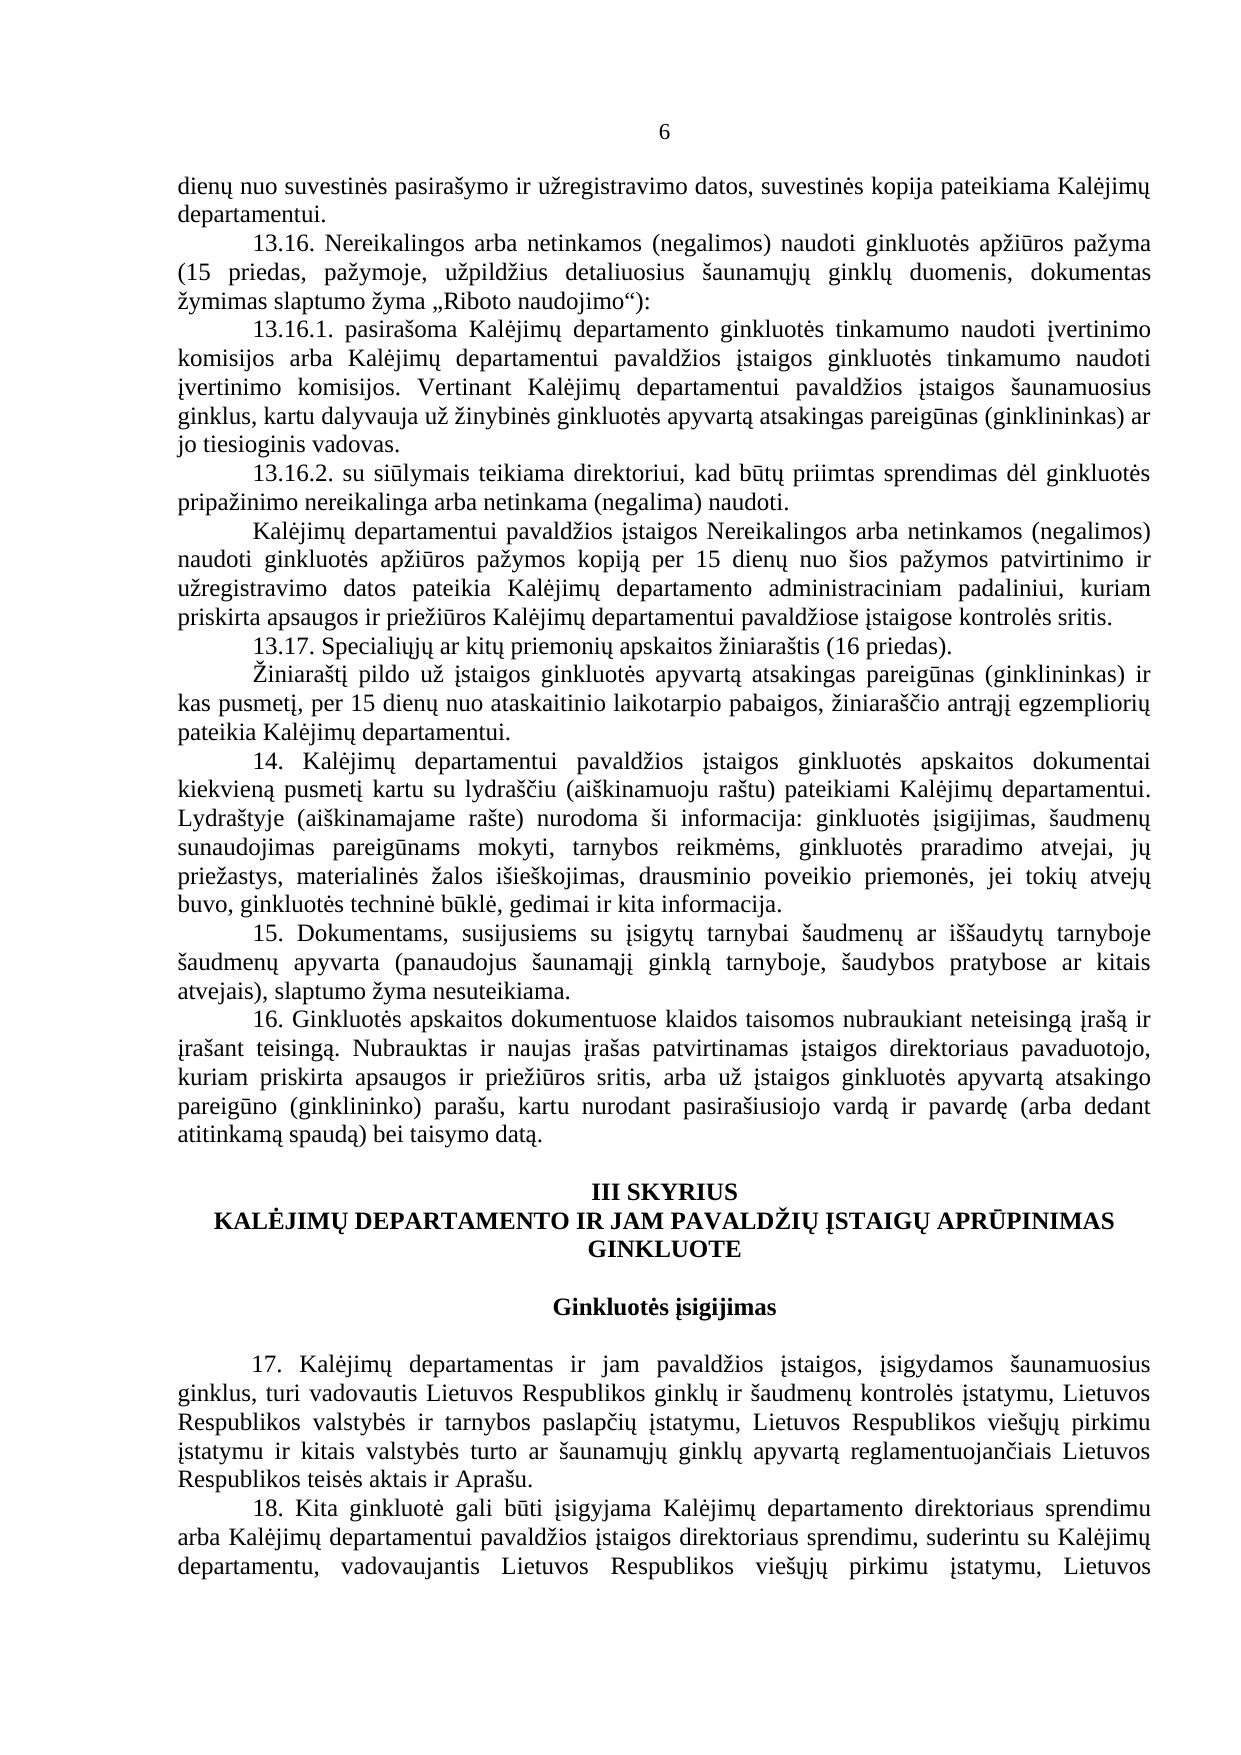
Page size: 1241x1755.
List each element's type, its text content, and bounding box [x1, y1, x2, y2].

text 13.16.2. su siūlymais teikiama direktoriui, kad būtų priimtas sprendimas dėl ginkluotės pripažinimo nereikalinga arba netinkama (negalima) naudoti. [177, 458, 1152, 516]
text 16. Ginkluotės apskaitos dokumentuose klaidos taisomos nubraukiant neteisingą įrašą ir įrašant teisingą. Nubrauktas ir naujas įrašas patvirtinamas įstaigos direktoriaus pavaduotojo, kuriam priskirta apsaugos ir priežiūros sritis, arba už įstaigos ginkluotės apyvartą atsakingo pareigūno (ginklininko) parašu, kartu nurodant pasirašiusiojo vardą ir pavardę (arba dedant atitinkamą spaudą) bei taisymo datą. [177, 1004, 1152, 1148]
text Žiniaraštį pildo už įstaigos ginkluotės apyvartą atsakingas pareigūnas (ginklininkas) ir kas pusmetį, per 15 dienų nuo ataskaitinio laikotarpio pabaigos, žiniaraščio antrąjį egzempliorių pateikia Kalėjimų departamentui. [177, 659, 1152, 746]
text dienų nuo suvestinės pasirašymo ir užregistravimo datos, suvestinės kopija pateikiama Kalėjimų departamentui. [177, 171, 1152, 228]
text 18. Kita ginkluotė gali būti įsigyjama Kalėjimų departamento direktoriaus sprendimu arba Kalėjimų departamentui pavaldžios įstaigos direktoriaus sprendimu, suderintu su Kalėjimų departamentu, vadovaujantis Lietuvos Respublikos viešųjų pirkimu įstatymu, Lietuvos [177, 1493, 1152, 1579]
text 14. Kalėjimų departamentui pavaldžios įstaigos ginkluotės apskaitos dokumentai kiekvieną pusmetį kartu su lydraščiu (aiškinamuoju raštu) pateikiami Kalėjimų departamentui. Lydraštyje (aiškinamajame rašte) nurodoma ši informacija: ginkluotės įsigijimas, šaudmenų sunaudojimas pareigūnams mokyti, tarnybos reikmėms, ginkluotės praradimo atvejai, jų priežastys, materialinės žalos išieškojimas, drausminio poveikio priemonės, jei tokių atvejų buvo, ginkluotės techninė būklė, gedimai ir kita informacija. [177, 746, 1152, 918]
text 13.16. Nereikalingos arba netinkamos (negalimos) naudoti ginkluotės apžiūros pažyma (15 priedas, pažymoje, užpildžius detaliuosius šaunamųjų ginklų duomenis, dokumentas žymimas slaptumo žyma „Riboto naudojimo“): [177, 228, 1152, 314]
text III SKYRIUS [177, 1177, 1152, 1206]
text 15. Dokumentams, susijusiems su įsigytų tarnybai šaudmenų ar iššaudytų tarnyboje šaudmenų apyvarta (panaudojus šaunamąjį ginklą tarnyboje, šaudybos pratybose ar kitais atvejais), slaptumo žyma nesuteikiama. [177, 918, 1152, 1004]
text KALĖJIMŲ DEPARTAMENTO IR JAM PAVALDŽIŲ ĮSTAIGŲ APRŪPINIMAS GINKLUOTE [177, 1206, 1152, 1263]
text 13.17. Specialiųjų ar kitų priemonių apskaitos žiniaraštis (16 priedas). [177, 631, 1152, 659]
text Ginkluotės įsigijimas [177, 1292, 1152, 1321]
text 13.16.1. pasirašoma Kalėjimų departamento ginkluotės tinkamumo naudoti įvertinimo komisijos arba Kalėjimų departamentui pavaldžios įstaigos ginkluotės tinkamumo naudoti įvertinimo komisijos. Vertinant Kalėjimų departamentui pavaldžios įstaigos šaunamuosius ginklus, kartu dalyvauja už žinybinės ginkluotės apyvartą atsakingas pareigūnas (ginklininkas) ar jo tiesioginis vadovas. [177, 314, 1152, 458]
text 17. Kalėjimų departamentas ir jam pavaldžios įstaigos, įsigydamos šaunamuosius ginklus, turi vadovautis Lietuvos Respublikos ginklų ir šaudmenų kontrolės įstatymu, Lietuvos Respublikos valstybės ir tarnybos paslapčių įstatymu, Lietuvos Respublikos viešųjų pirkimu įstatymu ir kitais valstybės turto ar šaunamųjų ginklų apyvartą reglamentuojančiais Lietuvos Respublikos teisės aktais ir Aprašu. [177, 1349, 1152, 1493]
text Kalėjimų departamentui pavaldžios įstaigos Nereikalingos arba netinkamos (negalimos) naudoti ginkluotės apžiūros pažymos kopiją per 15 dienų nuo šios pažymos patvirtinimo ir užregistravimo datos pateikia Kalėjimų departamento administraciniam padaliniui, kuriam priskirta apsaugos ir priežiūros Kalėjimų departamentui pavaldžiose įstaigose kontrolės sritis. [177, 516, 1152, 631]
